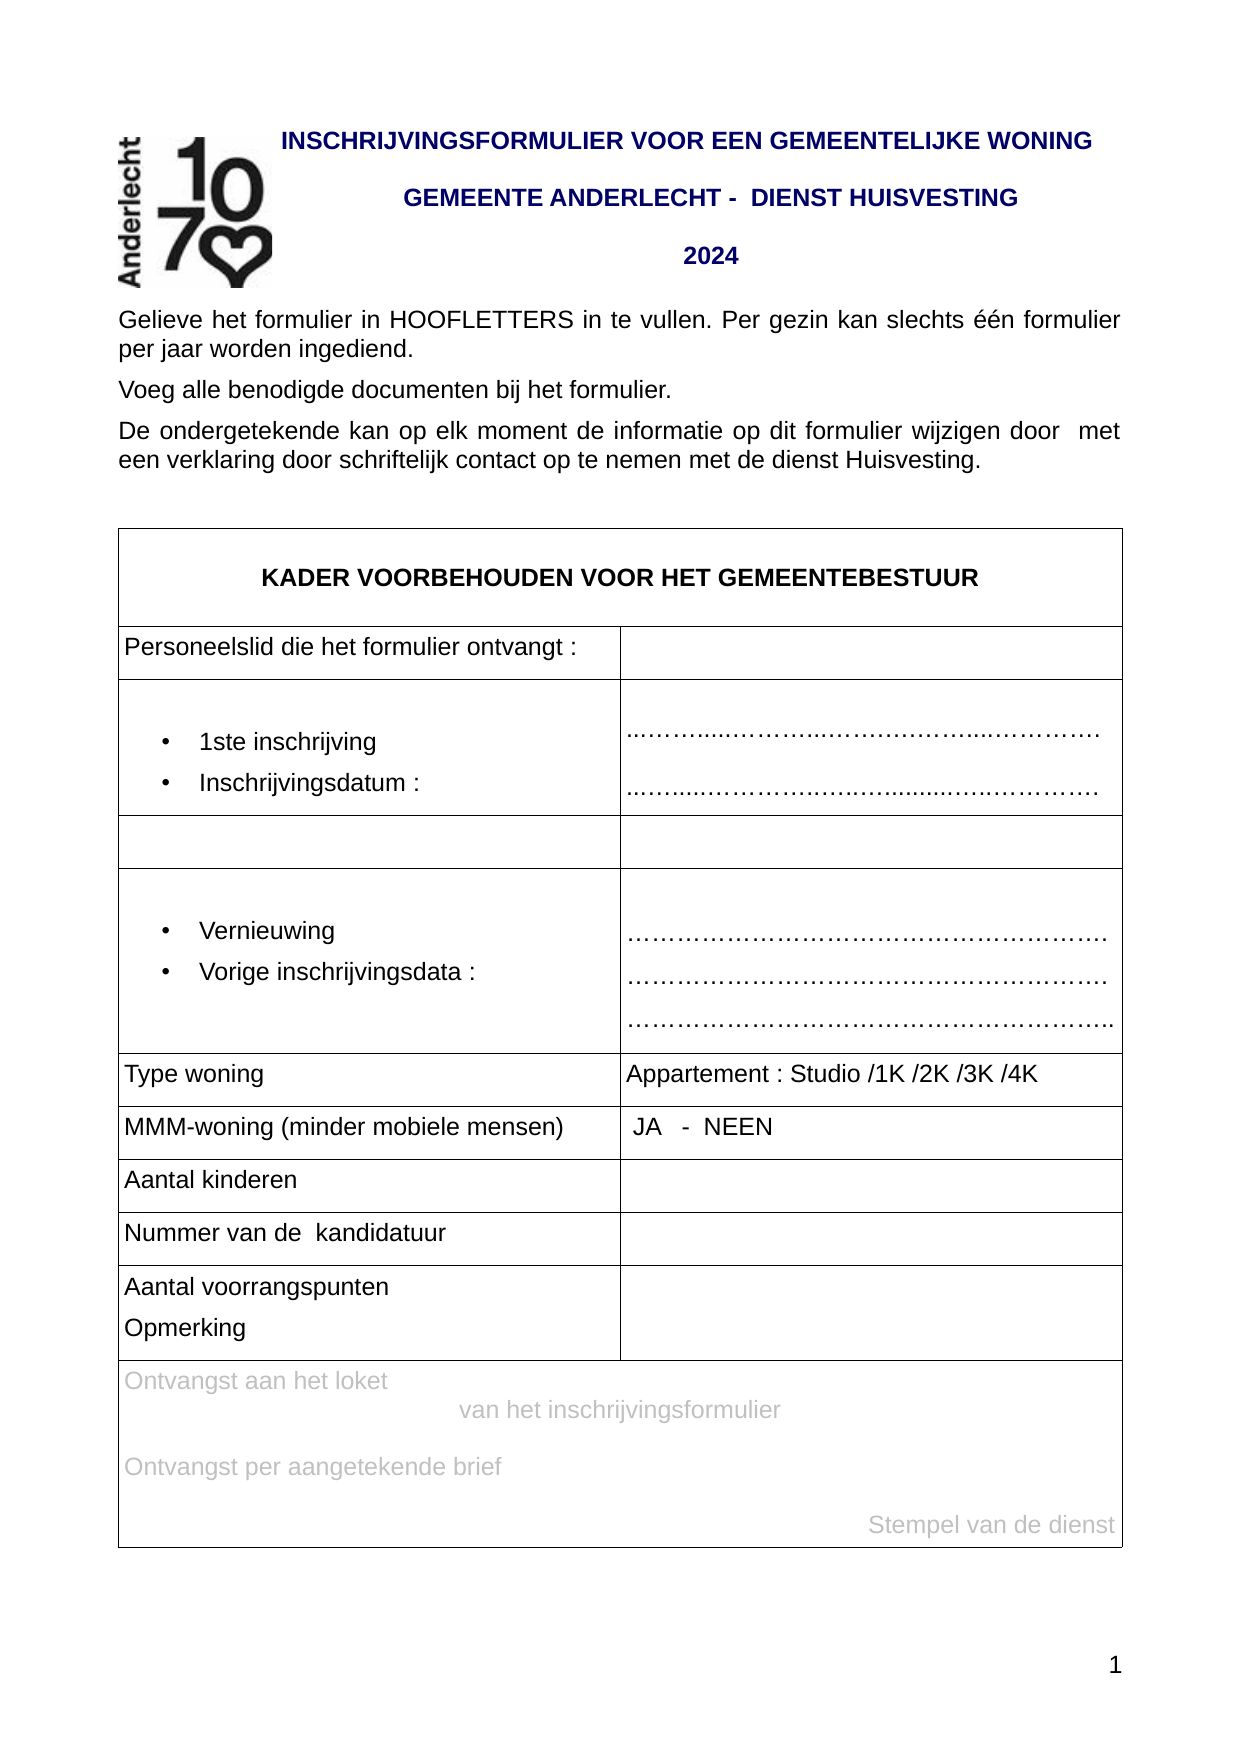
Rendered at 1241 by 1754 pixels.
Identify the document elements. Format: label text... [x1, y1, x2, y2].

table_cell Vernieuwing Vorige inschrijvingsdata : [119, 869, 620, 1052]
text Gelieve het formulier in HOOFLETTERS in te vullen. Per gezin kan slechts één formulier per jaar worden ingediend. [118, 305, 1122, 362]
table_cell JA - NEEN [621, 1107, 1122, 1159]
table_cell [621, 627, 1122, 679]
text 2024 [281, 241, 1141, 269]
table_cell 1ste inschrijving Inschrijvingsdatum : [119, 680, 620, 815]
table_cell Aantal kinderen [119, 1160, 620, 1212]
table_cell [621, 1266, 1122, 1360]
text INSCHRIJVINGSFORMULIER VOOR EEN GEMEENTELIJKE WONING [281, 126, 1141, 154]
table_cell [621, 1213, 1122, 1265]
table_cell Nummer van de kandidatuur [119, 1213, 620, 1265]
table_cell Ontvangst aan het loket van het inschrijvingsformulier Ontvangst per aangetekende brief Stempel van de dienst [119, 1361, 1122, 1547]
table_cell [119, 816, 620, 868]
table_cell ………………………………………………….………………………………………………….………………………………………………….. [621, 869, 1122, 1052]
table_cell [621, 1160, 1122, 1212]
table_cell [621, 816, 1122, 868]
table_cell Aantal voorrangspunten Opmerking [119, 1266, 620, 1360]
table_cell ...…….....………...…….….……....…………. ...….....…………..…..…..........…..…………. [621, 680, 1122, 815]
table_cell Type woning [119, 1054, 620, 1106]
table_cell Appartement : Studio /1K /2K /3K /4K [621, 1054, 1122, 1106]
table_header KADER VOORBEHOUDEN VOOR HET GEMEENTEBESTUUR [119, 529, 1122, 626]
text Voeg alle benodigde documenten bij het formulier. [118, 375, 1122, 404]
table_cell Personeelslid die het formulier ontvangt : [119, 627, 620, 679]
text De ondergetekende kan op elk moment de informatie op dit formulier wijzigen door met een verklaring door schriftelijk contact op te nemen met de dienst Huisvesting. [118, 416, 1122, 474]
picture [118, 137, 273, 288]
table_cell MMM-woning (minder mobiele mensen) [119, 1107, 620, 1159]
text GEMEENTE ANDERLECHT - DIENST HUISVESTING [281, 183, 1141, 212]
